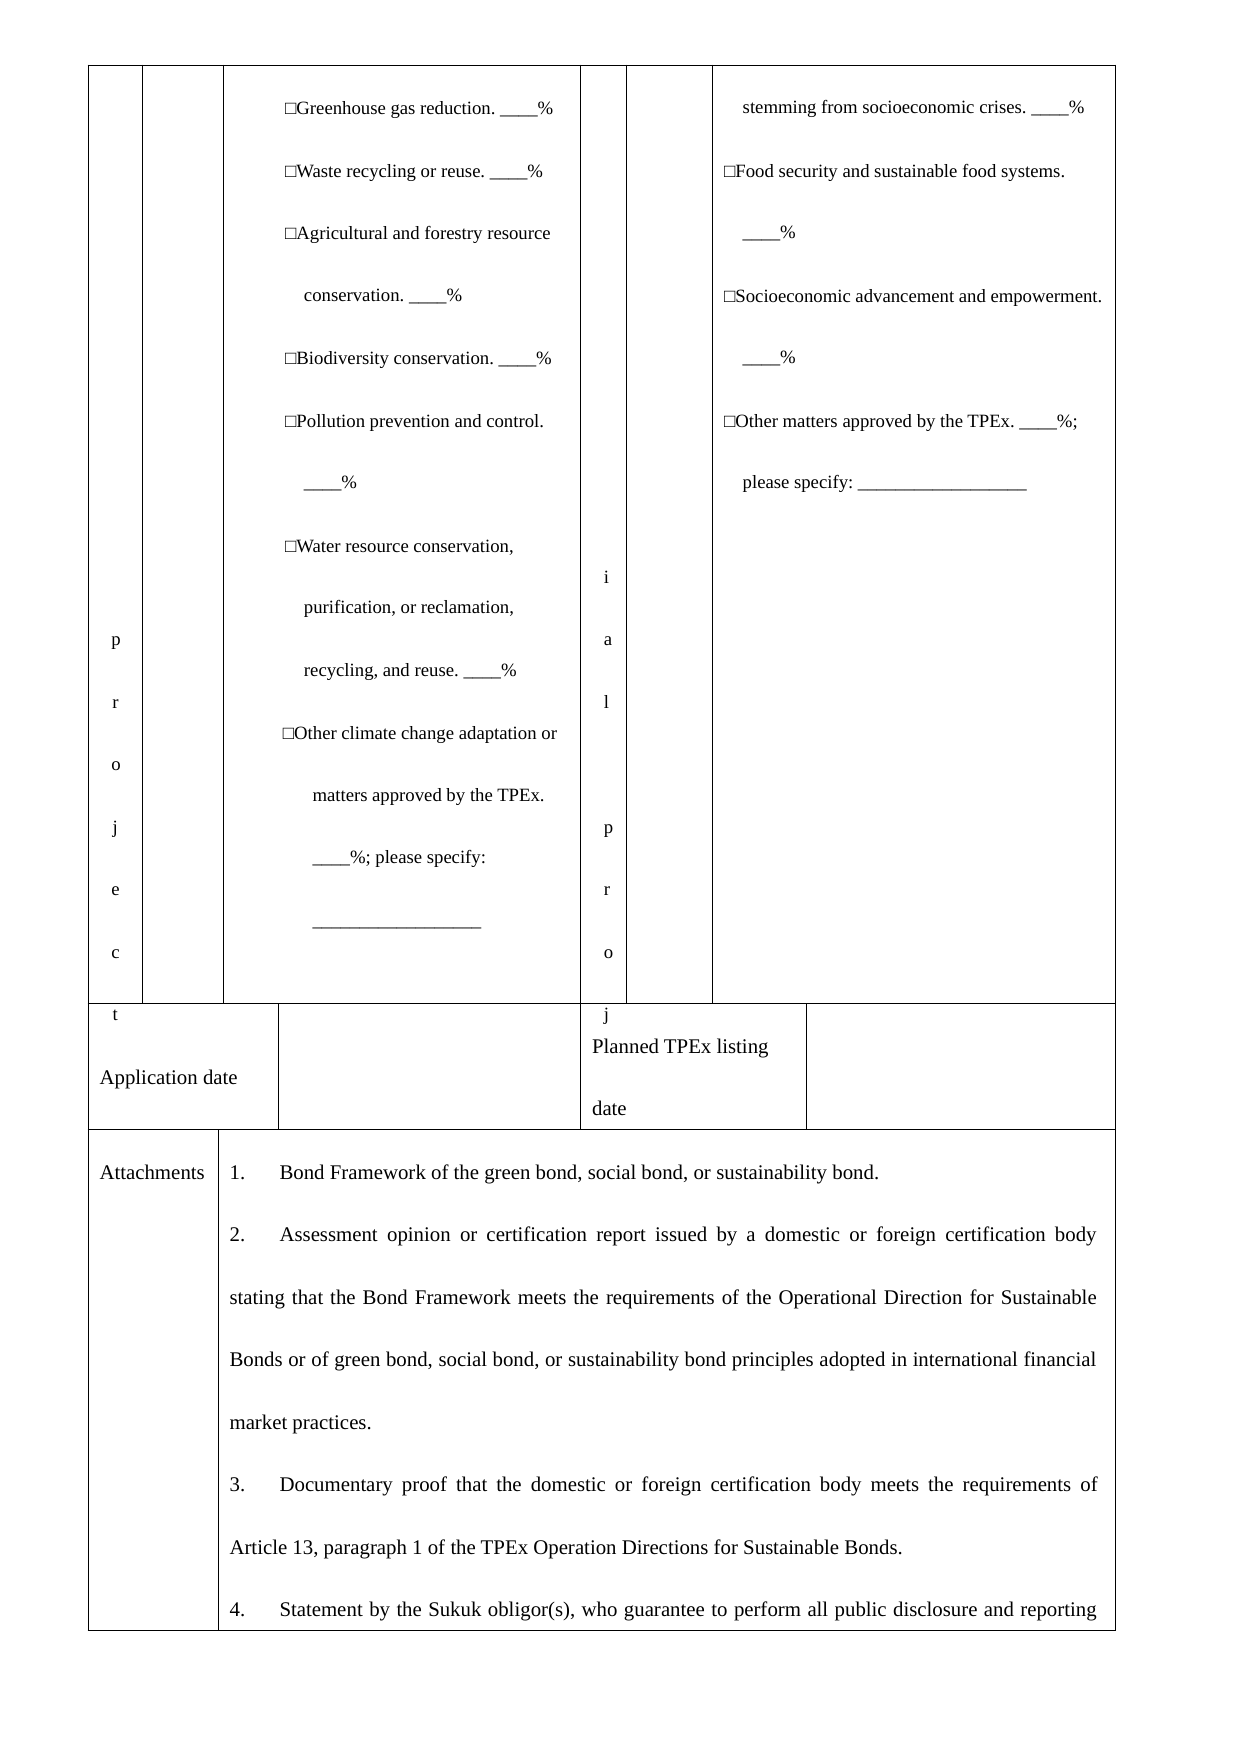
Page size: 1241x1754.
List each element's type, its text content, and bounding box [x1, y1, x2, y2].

table_cell Application date [89, 1004, 278, 1129]
table_cell Attachments [89, 1130, 218, 1630]
table_cell Content of the social project(s) [581, 66, 626, 1003]
table_cell Planned TPEx listing date [581, 1004, 806, 1129]
table_cell Bond Framework of the green bond, social bond, or sustainability bond. Assessment opinion or certification report issued by a domestic or foreign certification body stating that the Bond Framework meets the requirements of the Operational Direction for Sustainable Bonds or of green bond, social bond, or sustainability bond principles adopted in international financial market practices. Documentary proof that the domestic or foreign certification body meets the requirements of Article 13, paragraph 1 of the TPEx Operation Directions for Sustainable Bonds. Statement by the Sukuk obligor(s), who guarantee to perform all public disclosure and reporting [219, 1130, 1115, 1630]
table_cell [807, 1004, 1115, 1129]
table_cell □Greenhouse gas reduction. ____% □Waste recycling or reuse. ____% □Agricultural and forestry resource conservation. ____% □Biodiversity conservation. ____% □Pollution prevention and control. ____% □Water resource conservation, purification, or reclamation, recycling, and reuse. ____% □Other climate change adaptation or matters approved by the TPEx. ____%; please specify: __________________ [224, 66, 580, 1003]
table_cell stemming from socioeconomic crises. ____% □Food security and sustainable food systems. ____% □Socioeconomic advancement and empowerment. ____% □Other matters approved by the TPEx. ____%; please specify: __________________ [713, 66, 1115, 1003]
table_cell [143, 66, 223, 1003]
table_cell [627, 66, 712, 1003]
table_cell Content of the green project(s) [89, 66, 142, 1003]
table_cell [279, 1004, 580, 1129]
